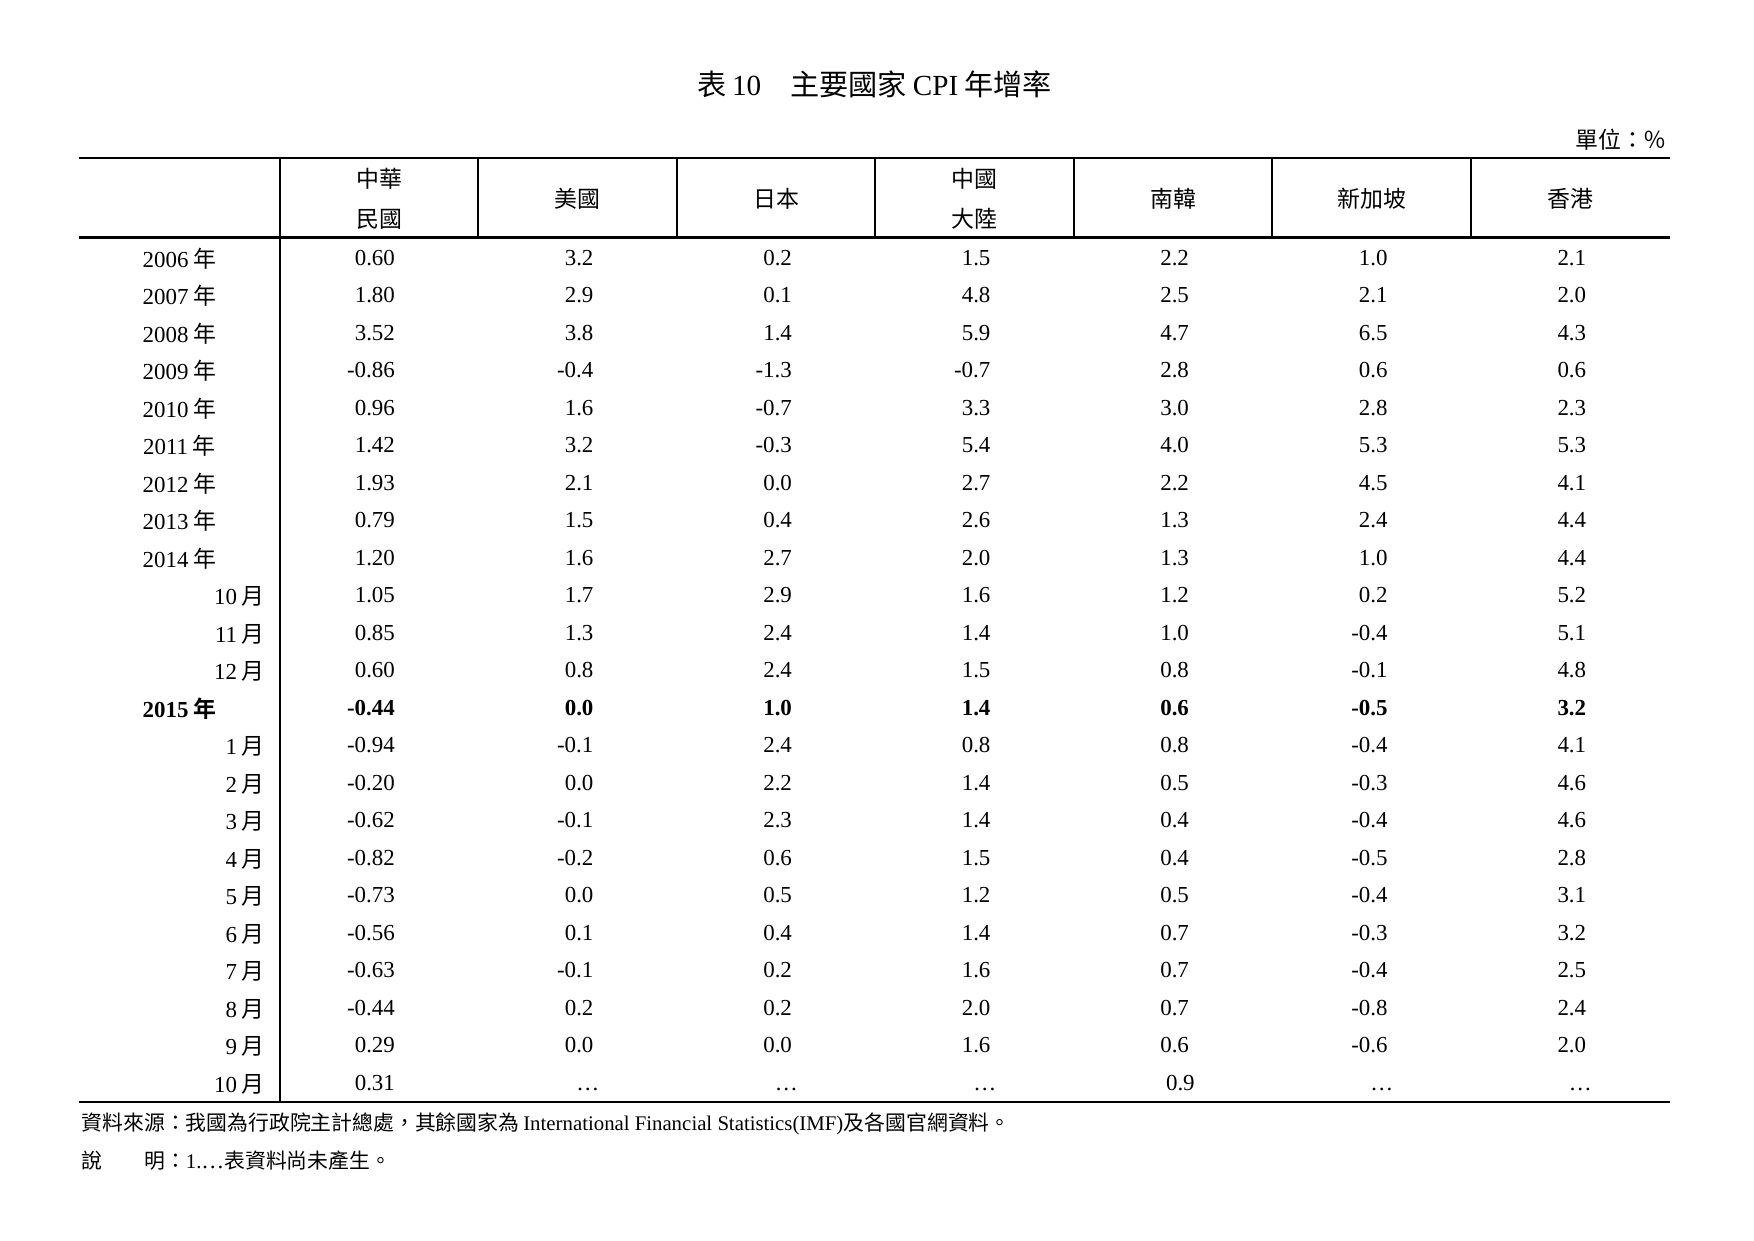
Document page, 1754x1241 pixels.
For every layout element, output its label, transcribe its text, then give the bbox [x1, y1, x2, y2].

table_cell -0.4 [1272, 801, 1471, 838]
table_cell 0.2 [677, 989, 875, 1026]
table_cell 1.0 [1272, 539, 1471, 576]
table_cell 10月 [79, 576, 279, 613]
table_cell 美國 [479, 159, 676, 236]
table_cell 3.2 [1471, 914, 1669, 951]
table_cell 1.6 [875, 1026, 1074, 1063]
table_cell 2.9 [478, 276, 677, 313]
table_cell 4.5 [1272, 464, 1471, 501]
table_cell 0.60 [281, 651, 478, 688]
table_cell 1.6 [875, 576, 1074, 613]
table_cell -0.20 [281, 764, 478, 801]
table_cell 0.7 [1074, 989, 1272, 1026]
table_cell 2.8 [1074, 351, 1272, 388]
table_cell 2.4 [1272, 501, 1471, 538]
table_cell -0.4 [1272, 876, 1471, 913]
table_cell 1.80 [281, 276, 478, 313]
table_cell 2.2 [677, 764, 875, 801]
table_cell 1.4 [875, 764, 1074, 801]
table_cell -0.1 [478, 951, 677, 988]
table_cell 4.8 [875, 276, 1074, 313]
table_cell 4.3 [1471, 314, 1669, 351]
table_cell 0.29 [281, 1026, 478, 1063]
table_cell 2.4 [677, 614, 875, 651]
table_cell 2.4 [1471, 989, 1669, 1026]
table_cell 2月 [79, 764, 279, 801]
table_cell 1.4 [677, 314, 875, 351]
table_cell 12月 [79, 651, 279, 688]
table_cell 0.1 [677, 276, 875, 313]
table_cell -0.7 [677, 389, 875, 426]
table_cell 7月 [79, 951, 279, 988]
table_cell 5.3 [1471, 426, 1669, 463]
table_cell 11月 [79, 614, 279, 651]
table_cell … [677, 1064, 875, 1101]
table_cell 4.4 [1471, 501, 1669, 538]
table_cell 2006年 [79, 239, 279, 276]
table_cell 3月 [79, 801, 279, 838]
table_cell 0.5 [1074, 876, 1272, 913]
table_cell -0.3 [1272, 914, 1471, 951]
table_cell 0.6 [1471, 351, 1669, 388]
table_cell -0.44 [281, 689, 478, 726]
table_cell 2011年 [79, 426, 279, 463]
table_cell 2.0 [1471, 1026, 1669, 1063]
table_cell 1.20 [281, 539, 478, 576]
table_cell 0.5 [677, 876, 875, 913]
table_cell 3.8 [478, 314, 677, 351]
table_cell 6.5 [1272, 314, 1471, 351]
table_cell -1.3 [677, 351, 875, 388]
table_cell 0.2 [677, 239, 875, 276]
table_cell 5.4 [875, 426, 1074, 463]
table_cell [1224, 120, 1299, 157]
table_cell 1.4 [875, 614, 1074, 651]
table_cell 0.2 [677, 951, 875, 988]
table_cell 1.0 [1272, 239, 1471, 276]
table_cell 0.6 [1272, 351, 1471, 388]
table_cell 2.1 [1471, 239, 1669, 276]
table_cell 0.96 [281, 389, 478, 426]
table_cell -0.3 [677, 426, 875, 463]
table_cell 9月 [79, 1026, 279, 1063]
table_cell 0.8 [875, 726, 1074, 763]
table_cell -0.6 [1272, 1026, 1471, 1063]
table_cell … [1471, 1064, 1669, 1101]
table_cell 4.4 [1471, 539, 1669, 576]
table_cell 1.93 [281, 464, 478, 501]
table_cell 2007年 [79, 276, 279, 313]
table_cell -0.1 [478, 801, 677, 838]
table_cell 0.0 [478, 764, 677, 801]
table_cell 單位：％ [1438, 120, 1669, 157]
table_cell -0.94 [281, 726, 478, 763]
table_cell 0.8 [1074, 651, 1272, 688]
table_cell 3.52 [281, 314, 478, 351]
table_cell 1.42 [281, 426, 478, 463]
table_cell 2.4 [677, 651, 875, 688]
table_cell 1.6 [478, 539, 677, 576]
table_cell 日本 [678, 159, 874, 236]
table_cell 8月 [79, 989, 279, 1026]
table_cell [1299, 120, 1342, 157]
table_cell … [478, 1064, 677, 1101]
table_cell 2010年 [79, 389, 279, 426]
table_cell -0.2 [478, 839, 677, 876]
table_cell 0.4 [677, 501, 875, 538]
table_cell 1.5 [875, 839, 1074, 876]
table_cell 新加坡 [1273, 159, 1470, 236]
table_cell 0.85 [281, 614, 478, 651]
table_cell 0.7 [1074, 914, 1272, 951]
table_cell 1.2 [1074, 576, 1272, 613]
table_cell 說 明：1.…表資料尚未產生。 [79, 1141, 1669, 1178]
table_cell 3.2 [1471, 689, 1669, 726]
table_cell -0.86 [281, 351, 478, 388]
table_cell 4.6 [1471, 764, 1669, 801]
table_cell -0.4 [1272, 726, 1471, 763]
table_cell 0.4 [677, 914, 875, 951]
table_cell -0.1 [1272, 651, 1471, 688]
table_cell 1.5 [875, 651, 1074, 688]
table_cell 0.4 [1074, 839, 1272, 876]
table_cell -0.7 [875, 351, 1074, 388]
table_cell [1388, 120, 1438, 157]
table_cell -0.73 [281, 876, 478, 913]
table_cell -0.56 [281, 914, 478, 951]
table_cell -0.4 [478, 351, 677, 388]
table_cell 1.6 [478, 389, 677, 426]
table_cell 1.5 [478, 501, 677, 538]
table_cell 1.4 [875, 914, 1074, 951]
table_cell 1.05 [281, 576, 478, 613]
table_cell 4.7 [1074, 314, 1272, 351]
table_cell 4.6 [1471, 801, 1669, 838]
table_cell 民國 [281, 197, 477, 236]
table_cell 5.2 [1471, 576, 1669, 613]
table_cell 0.6 [677, 839, 875, 876]
table_cell 4.1 [1471, 726, 1669, 763]
table_cell 1.7 [478, 576, 677, 613]
table_cell 4.1 [1471, 464, 1669, 501]
table_cell 2.3 [677, 801, 875, 838]
table_cell -0.1 [478, 726, 677, 763]
table_cell 2.0 [875, 539, 1074, 576]
table_cell 2014年 [79, 539, 279, 576]
table_cell 0.2 [478, 989, 677, 1026]
table_cell 2.1 [1272, 276, 1471, 313]
table_cell 2.2 [1074, 239, 1272, 276]
table_cell 4月 [79, 839, 279, 876]
table_cell 5月 [79, 876, 279, 913]
table_cell -0.5 [1272, 839, 1471, 876]
table_cell -0.62 [281, 801, 478, 838]
table_cell 3.3 [875, 389, 1074, 426]
table_cell [79, 120, 1224, 157]
table_cell 1.5 [875, 239, 1074, 276]
table_cell 1.0 [1074, 614, 1272, 651]
table_cell 3.0 [1074, 389, 1272, 426]
table_cell 6月 [79, 914, 279, 951]
table_cell -0.5 [1272, 689, 1471, 726]
table_cell [79, 159, 279, 236]
table_cell 2.4 [677, 726, 875, 763]
table_cell 0.0 [478, 689, 677, 726]
table_cell -0.4 [1272, 614, 1471, 651]
table_cell 3.2 [478, 426, 677, 463]
table_cell -0.82 [281, 839, 478, 876]
table_cell … [1272, 1064, 1471, 1101]
table_cell 3.1 [1471, 876, 1669, 913]
table_cell 5.9 [875, 314, 1074, 351]
table_cell 1.3 [1074, 539, 1272, 576]
table_cell 5.1 [1471, 614, 1669, 651]
table_cell 4.0 [1074, 426, 1272, 463]
table_cell -0.63 [281, 951, 478, 988]
table_cell 中國 [876, 159, 1073, 197]
table_cell 0.31 [281, 1064, 478, 1101]
table_cell 2.9 [677, 576, 875, 613]
table_cell 大陸 [876, 197, 1073, 236]
table_header 表10 主要國家CPI年增率 [79, 45, 1669, 120]
table_cell 0.79 [281, 501, 478, 538]
table_cell 0.0 [677, 464, 875, 501]
table_cell 2.5 [1471, 951, 1669, 988]
table_cell 香港 [1472, 159, 1669, 236]
table_cell 資料來源：我國為行政院主計總處，其餘國家為International Financial Statistics(IMF)及各國官網資料。 [79, 1103, 1669, 1141]
table_cell -0.4 [1272, 951, 1471, 988]
table_cell 0.1 [478, 914, 677, 951]
table_cell 0.8 [478, 651, 677, 688]
table_cell 1.2 [875, 876, 1074, 913]
table_cell [1342, 120, 1388, 157]
table_cell 0.60 [281, 239, 478, 276]
table_cell 0.7 [1074, 951, 1272, 988]
table_cell 2.1 [478, 464, 677, 501]
table_cell 1.4 [875, 689, 1074, 726]
table_cell 4.8 [1471, 651, 1669, 688]
table_cell 2.7 [875, 464, 1074, 501]
table_cell -0.3 [1272, 764, 1471, 801]
table_cell … [875, 1064, 1074, 1101]
table_cell 5.3 [1272, 426, 1471, 463]
table_cell 1.4 [875, 801, 1074, 838]
table_cell 10月 [79, 1064, 279, 1101]
table_cell 2009年 [79, 351, 279, 388]
table_cell 0.9 [1074, 1064, 1272, 1101]
table_cell 2.8 [1272, 389, 1471, 426]
table_cell 0.0 [677, 1026, 875, 1063]
table_cell 2.6 [875, 501, 1074, 538]
table_cell 0.8 [1074, 726, 1272, 763]
table_cell 2.0 [875, 989, 1074, 1026]
table_cell 0.0 [478, 1026, 677, 1063]
table_cell 0.5 [1074, 764, 1272, 801]
table_cell 0.2 [1272, 576, 1471, 613]
table_cell -0.44 [281, 989, 478, 1026]
table_cell 3.2 [478, 239, 677, 276]
table_cell 2013年 [79, 501, 279, 538]
table_cell 2.2 [1074, 464, 1272, 501]
table_cell 2.8 [1471, 839, 1669, 876]
table_cell 2015年 [79, 689, 279, 726]
table_cell 1.3 [478, 614, 677, 651]
table_cell 2.3 [1471, 389, 1669, 426]
table_cell 2012年 [79, 464, 279, 501]
table_cell 2.7 [677, 539, 875, 576]
table_cell 0.6 [1074, 1026, 1272, 1063]
table_cell 2008年 [79, 314, 279, 351]
table_cell 0.0 [478, 876, 677, 913]
table_cell 1.0 [677, 689, 875, 726]
table_cell 中華 [281, 159, 477, 197]
table_cell 1.6 [875, 951, 1074, 988]
table_cell 0.6 [1074, 689, 1272, 726]
table_cell 1月 [79, 726, 279, 763]
table_cell 2.0 [1471, 276, 1669, 313]
table_cell 1.3 [1074, 501, 1272, 538]
table_cell 南韓 [1075, 159, 1271, 236]
table_cell -0.8 [1272, 989, 1471, 1026]
table_cell 2.5 [1074, 276, 1272, 313]
table_cell 0.4 [1074, 801, 1272, 838]
